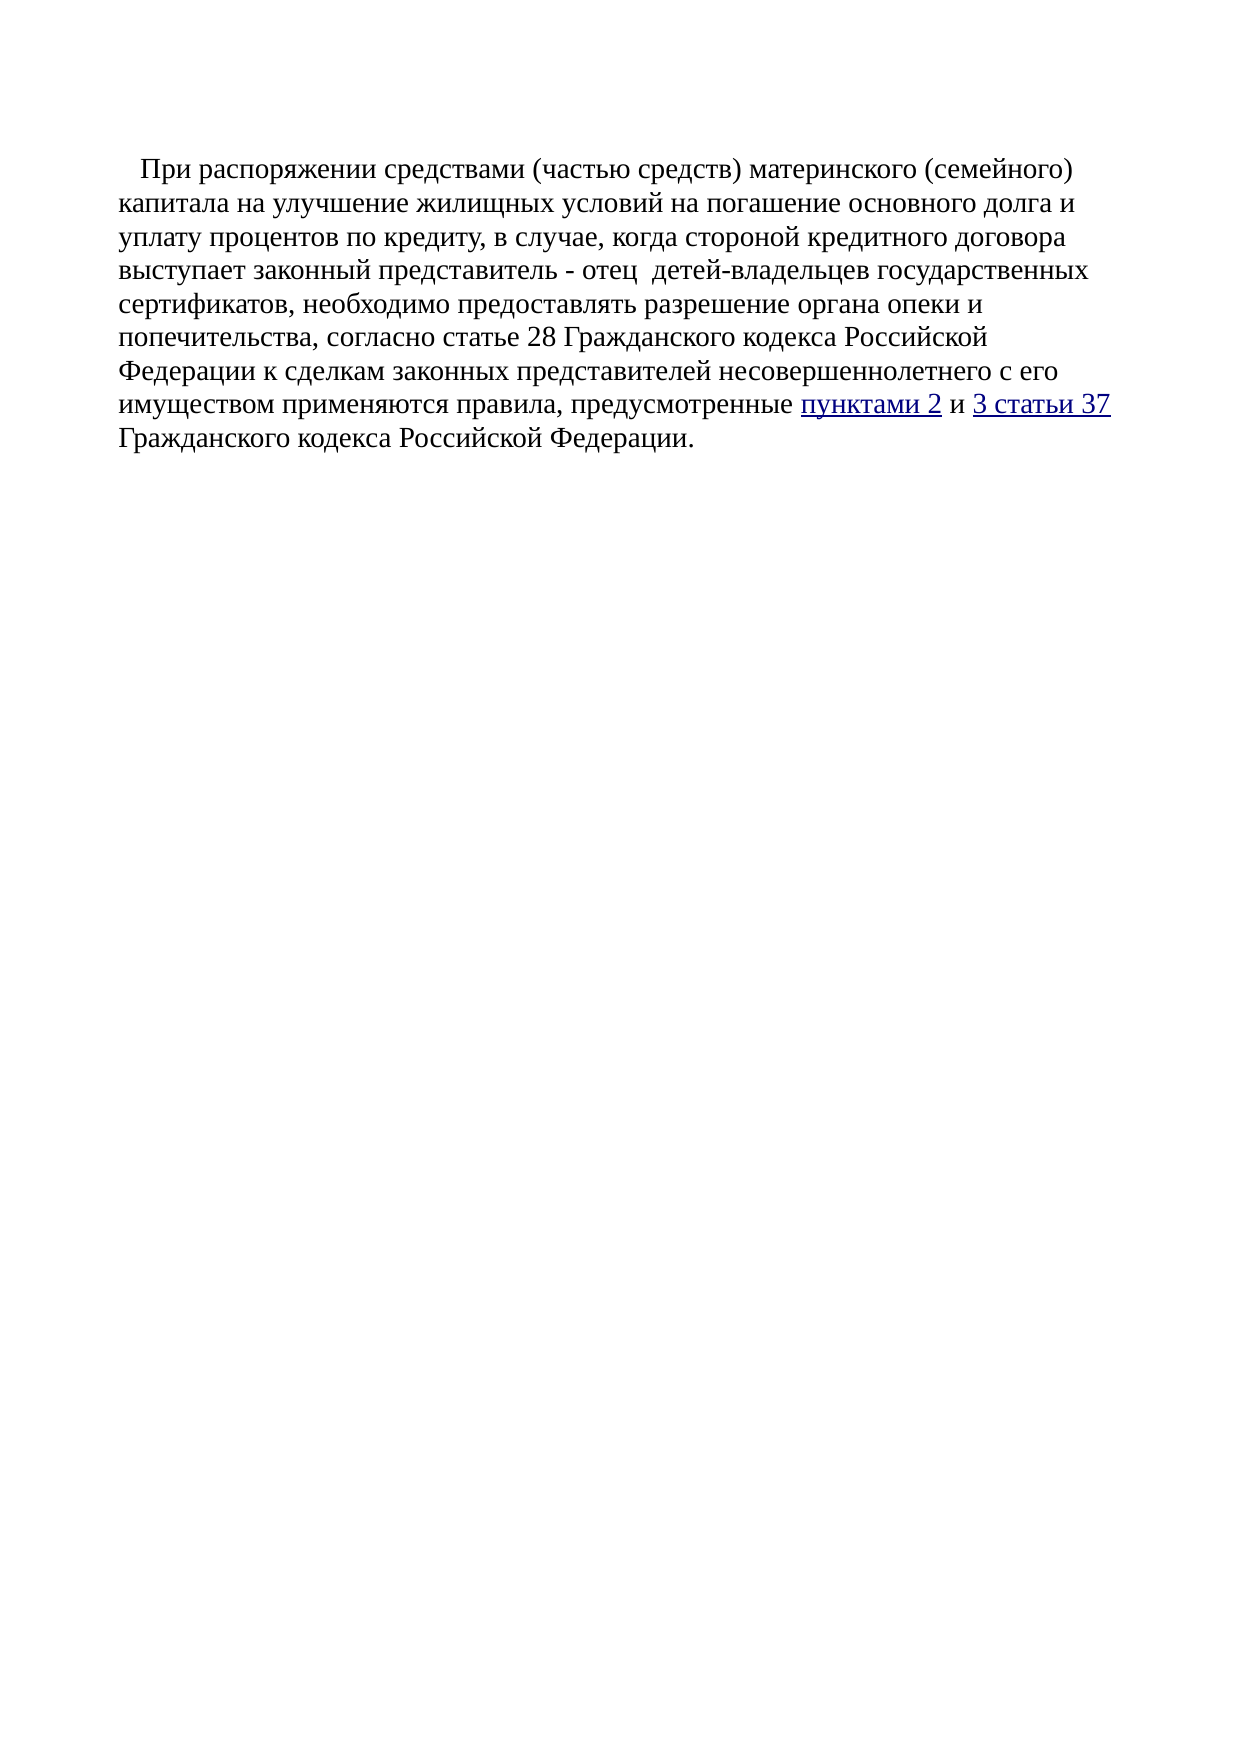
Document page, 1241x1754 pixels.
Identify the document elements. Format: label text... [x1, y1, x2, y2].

text При распоряжении средствами (частью средств) материнского (семейного) капитала на улучшение жилищных условий на погашение основного долга и уплату процентов по кредиту, в случае, когда стороной кредитного договора выступает законный представитель - отец детей-владельцев государственных сертификатов, необходимо предоставлять разрешение органа опеки и попечительства, согласно статье 28 Гражданского кодекса Российской Федерации к сделкам законных представителей несовершеннолетнего с его имуществом применяются правила, предусмотренные пунктами 2 и 3 статьи 37 Гражданского кодекса Российской Федерации. [118, 152, 1122, 453]
